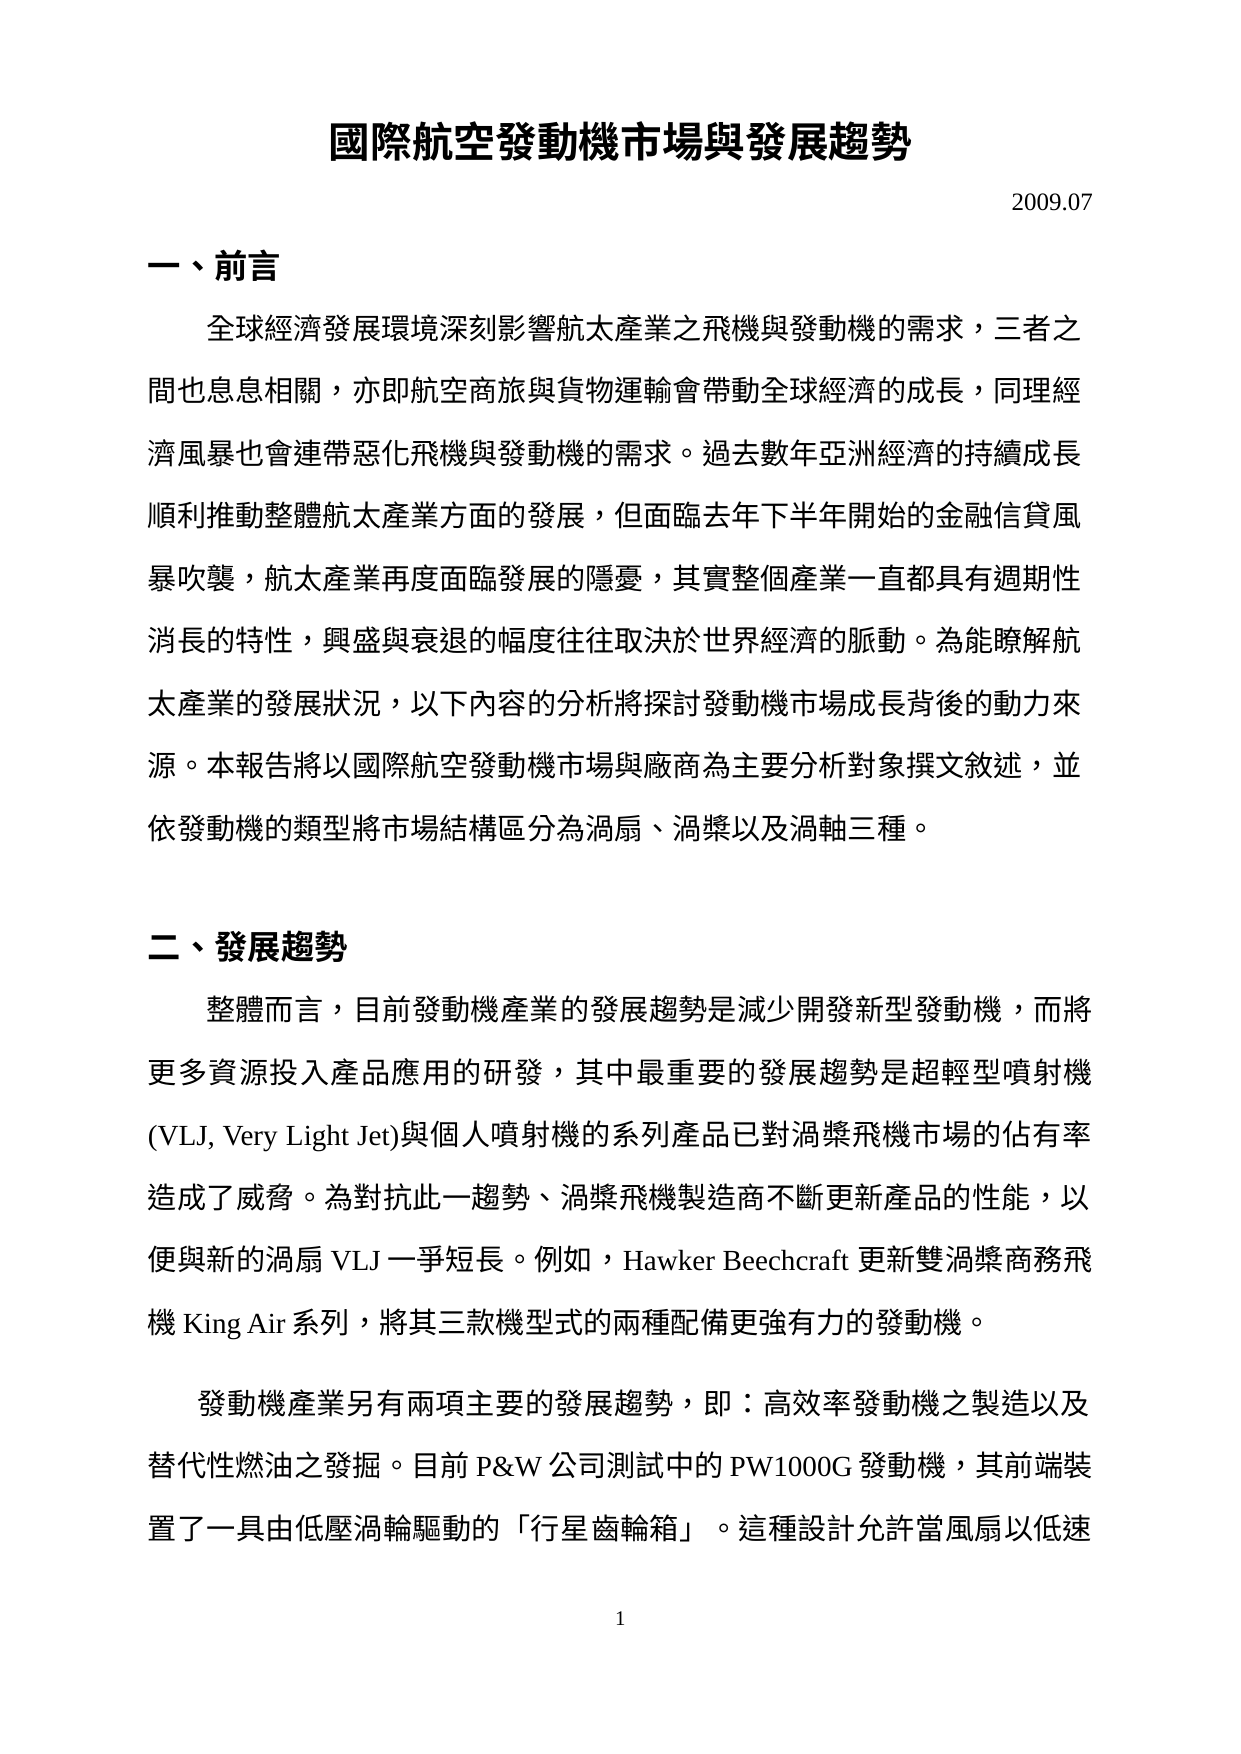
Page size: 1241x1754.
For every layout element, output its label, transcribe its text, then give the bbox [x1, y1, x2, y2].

text 國際航空發動機市場與發展趨勢 [148, 97, 1092, 160]
text 整體而言，目前發動機產業的發展趨勢是減少開發新型發動機，而將更多資源投入產品應用的研發，其中最重要的發展趨勢是超輕型噴射機(VLJ, Very Light Jet)與個人噴射機的系列產品已對渦槳飛機市場的佔有率造成了威脅。為對抗此一趨勢、渦槳飛機製造商不斷更新產品的性能，以便與新的渦扇VLJ一爭短長。例如，Hawker Beechcraft 更新雙渦槳商務飛機King Air系列，將其三款機型式的兩種配備更強有力的發動機。 [148, 966, 1092, 1341]
text 一、前言 [148, 222, 1092, 285]
text 發動機產業另有兩項主要的發展趨勢，即：高效率發動機之製造以及替代性燃油之發掘。目前P&W公司測試中的PW1000G發動機，其前端裝置了一具由低壓渦輪驅動的「行星齒輪箱」。這種設計允許當風扇以低速 [148, 1360, 1092, 1547]
text 全球經濟發展環境深刻影響航太產業之飛機與發動機的需求，三者之間也息息相關，亦即航空商旅與貨物運輸會帶動全球經濟的成長，同理經濟風暴也會連帶惡化飛機與發動機的需求。過去數年亞洲經濟的持續成長順利推動整體航太產業方面的發展，但面臨去年下半年開始的金融信貸風暴吹襲，航太產業再度面臨發展的隱憂，其實整個產業一直都具有週期性消長的特性，興盛與衰退的幅度往往取決於世界經濟的脈動。為能瞭解航太產業的發展狀況，以下內容的分析將探討發動機市場成長背後的動力來源。本報告將以國際航空發動機市場與廠商為主要分析對象撰文敘述，並依發動機的類型將市場結構區分為渦扇、渦槳以及渦軸三種。 [148, 285, 1091, 847]
text 2009.07 [148, 160, 1092, 222]
text 二、發展趨勢 [148, 904, 1092, 966]
